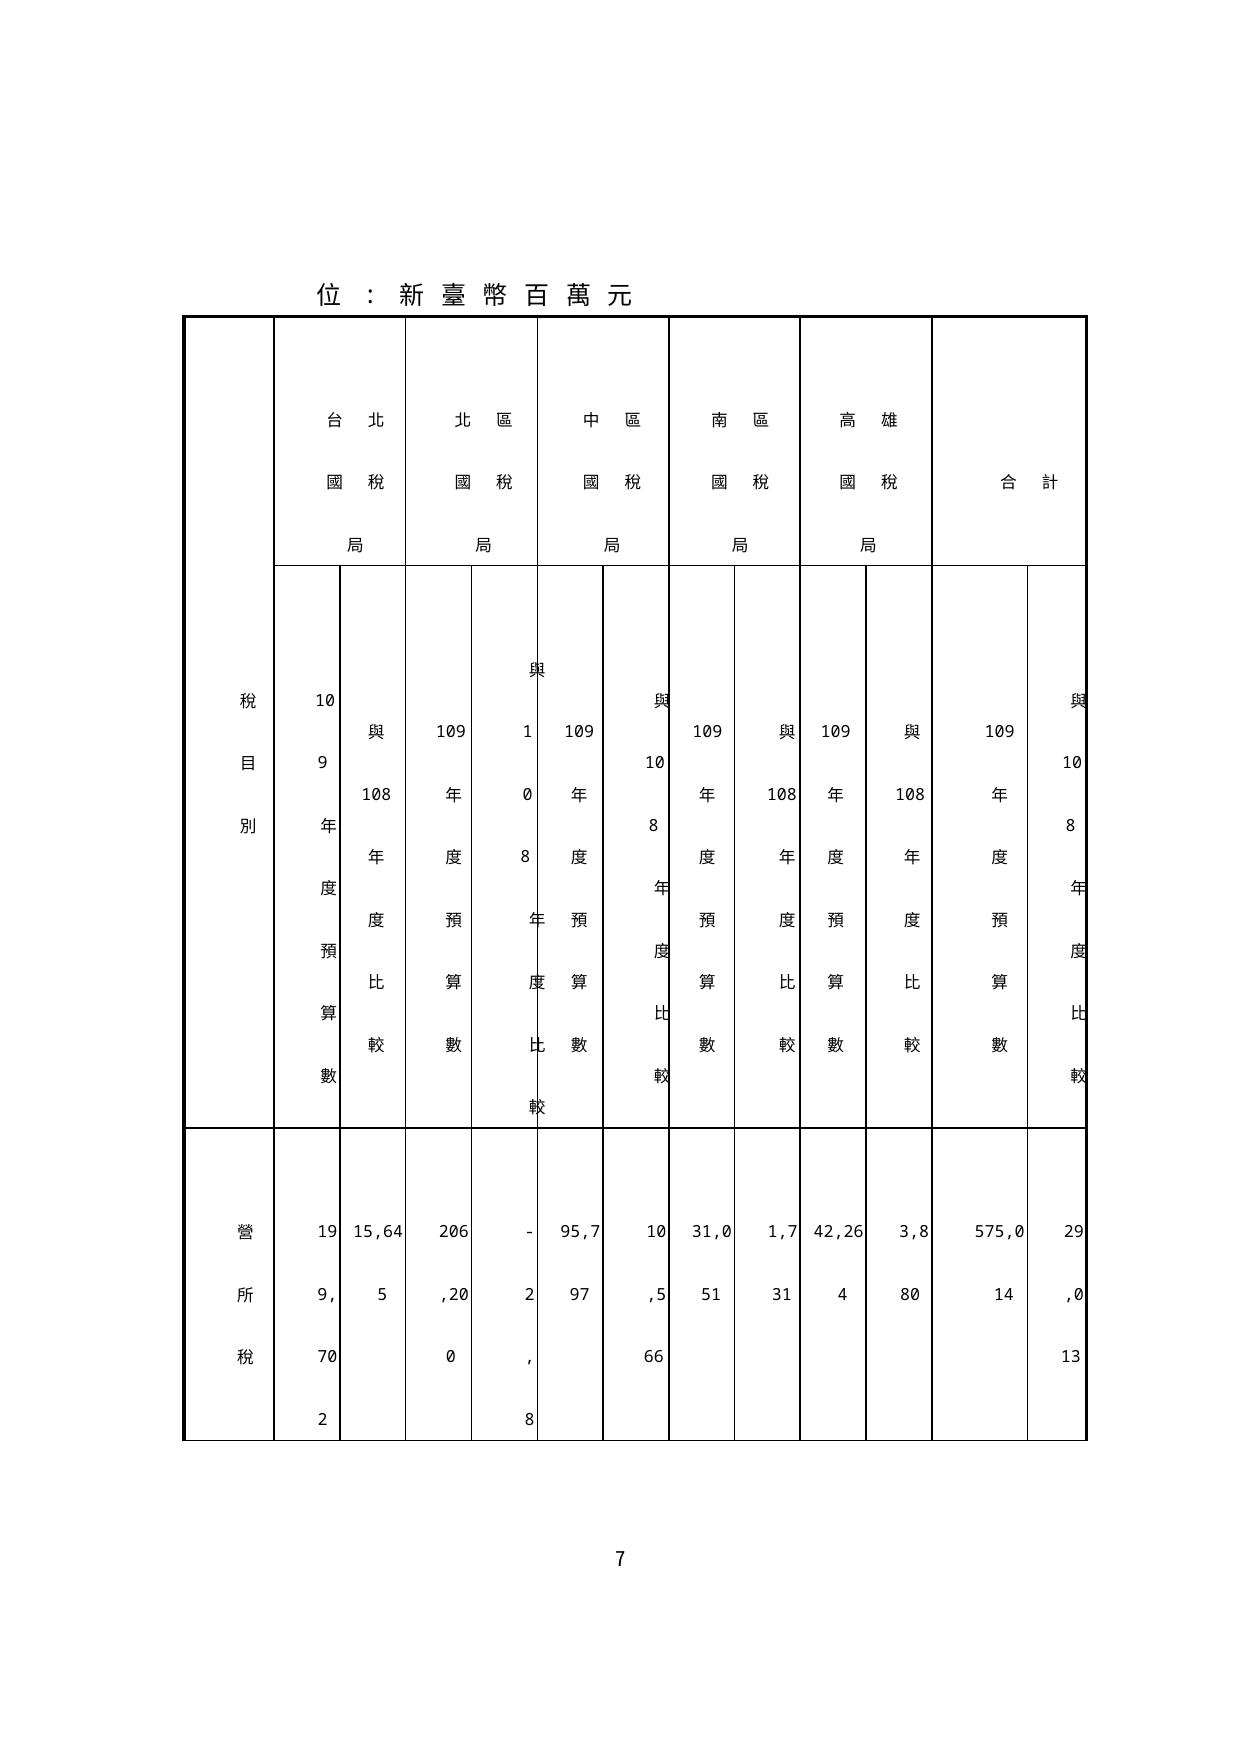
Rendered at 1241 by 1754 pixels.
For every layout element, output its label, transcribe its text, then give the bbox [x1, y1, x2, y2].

table_cell 206,200 [406, 1129, 471, 1439]
table_cell -2,8 [472, 1129, 537, 1439]
table_cell 109年度預算數 [275, 566, 339, 1127]
table_cell 31,051 [670, 1129, 734, 1439]
table_cell 109年度預算數 [538, 566, 602, 1127]
table_header 稅目別 [186, 318, 273, 1127]
table_cell 109年度預算數 [406, 566, 471, 1127]
table_cell 與108年度比較 [472, 566, 537, 1127]
table_header 中區國稅局 [538, 318, 668, 564]
table_cell 與108年度比較 [341, 566, 405, 1127]
table_cell 109年度預算數 [801, 566, 865, 1127]
table_header 北區國稅局 [406, 318, 537, 564]
table_cell 3,880 [867, 1129, 931, 1439]
table_cell 1,731 [735, 1129, 799, 1439]
table_cell 與108年度比較 [1028, 566, 1085, 1127]
table_cell 15,645 [341, 1129, 405, 1439]
text 位:新臺幣百萬元 [177, 252, 1058, 314]
table_cell 與108年度比較 [867, 566, 931, 1127]
table_header 南區國稅局 [670, 318, 799, 564]
table_header 合計 [933, 318, 1085, 564]
table_cell 與108年度比較 [604, 566, 668, 1127]
table_cell 42,264 [801, 1129, 865, 1439]
table_cell 29,013 [1028, 1129, 1085, 1439]
table_cell 575,014 [933, 1129, 1027, 1439]
table_cell 與108年度比較 [735, 566, 799, 1127]
table_cell 199,702 [275, 1129, 339, 1439]
table_header 高雄國稅局 [801, 318, 931, 564]
table_header 台北國稅局 [275, 318, 405, 564]
table_cell 95,797 [538, 1129, 602, 1439]
table_cell 109年度預算數 [670, 566, 734, 1127]
table_cell 10,566 [604, 1129, 668, 1439]
table_cell 109年度預算數 [933, 566, 1027, 1127]
table_cell 營所稅 [186, 1129, 273, 1439]
